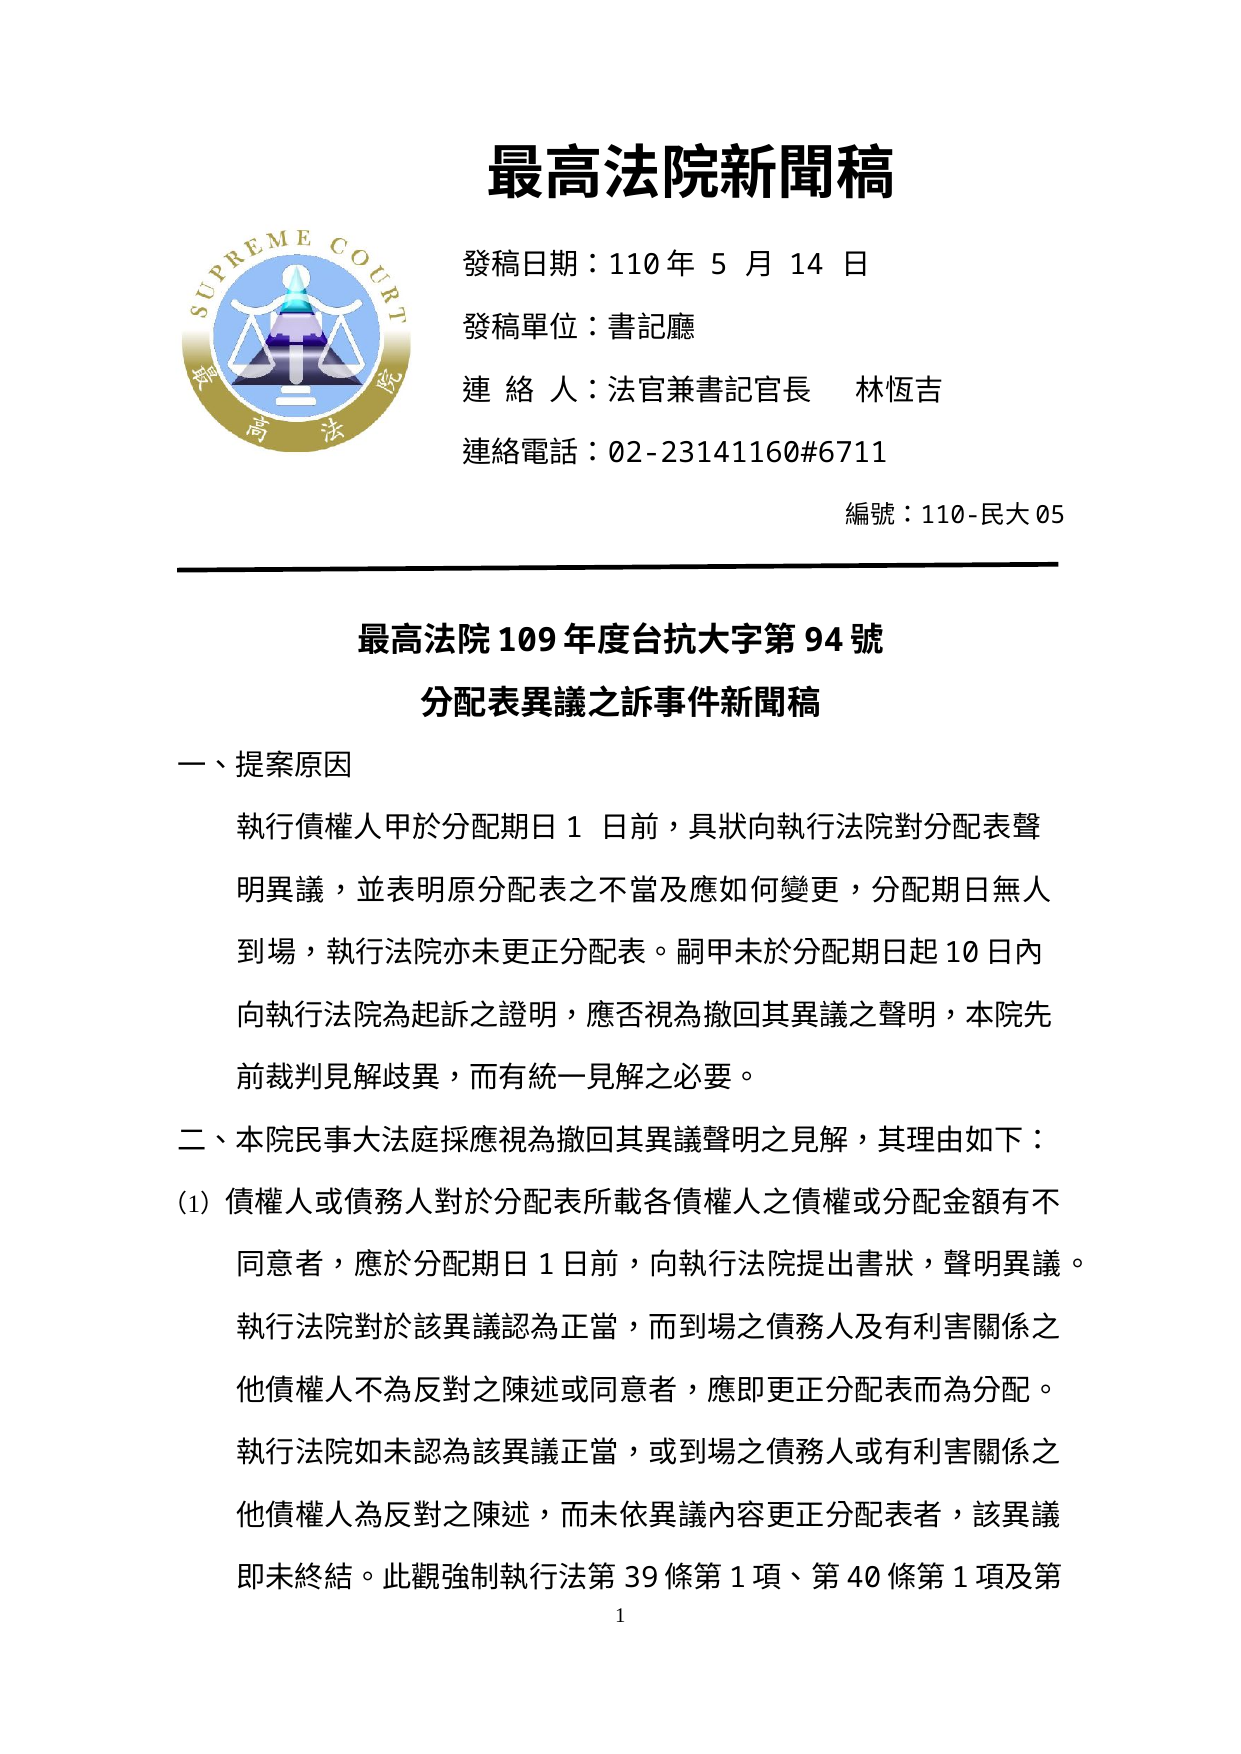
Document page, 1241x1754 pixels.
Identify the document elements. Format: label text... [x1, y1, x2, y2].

list 債權人或債務人對於分配表所載各債權人之債權或分配金額有不同意者，應於分配期日1日前，向執行法院提出書狀，聲明異議。執行法院對於該異議認為正當，而到場之債務人及有利害關係之他債權人不為反對之陳述或同意者，應即更正分配表而為分配。執行法院如未認為該異議正當，或到場之債務人或有利害關係之他債權人為反對之陳述，而未依異議內容更正分配表者，該異議即未終結。此觀強制執行法第39條第1項、第40條第1項及第2 項規定即明。又異議未終結者，為異議之債權人或債務人除已依同一事由就有爭執之債權先行提起其他訴訟者外，得向執行法院對為反對陳述之債權人或債務人提起分配表異議之訴，並於分配期日起10日內向執行法院為起訴之證明，逾期即視為撤回其異議之聲明。同法第41條第1項及第3項亦有明定。是須執行法院認為債權人聲明異議正當，且到場之債務人及有利害關係之他債權人不為反對之陳述或同意時，始得更正分配表。如執行法院未更正分配表，該異議即未終結，為異議之債權人應於分配期日起10日內向執行法院為起訴之證明，逾期則視為撤回異議之聲明。 [162, 1158, 1063, 1596]
text 分配表異議之訴事件新聞稿 [177, 658, 1063, 721]
text 執行債權人甲於分配期日1 日前，具狀向執行法院對分配表聲明異議，並表明原分配表之不當及應如何變更，分配期日無人到場，執行法院亦未更正分配表。嗣甲未於分配期日起10日內向執行法院為起訴之證明，應否視為撤回其異議之聲明，本院先前裁判見解歧異，而有統一見解之必要。 [236, 783, 1063, 1096]
text 一、提案原因 [177, 721, 1063, 783]
table_header [161, 96, 430, 533]
text 最高法院109年度台抗大字第94號 [177, 596, 1063, 658]
table_header 最高法院新聞稿 發稿日期：110年 5 月 14 日 發稿單位：書記廳 連 絡 人：法官兼書記官長 林恆吉 連絡電話：02-23141160#6711 編號：110-民大05 [430, 96, 1120, 533]
text 二、本院民事大法庭採應視為撤回其異議聲明之見解，其理由如下： [177, 1096, 1063, 1158]
